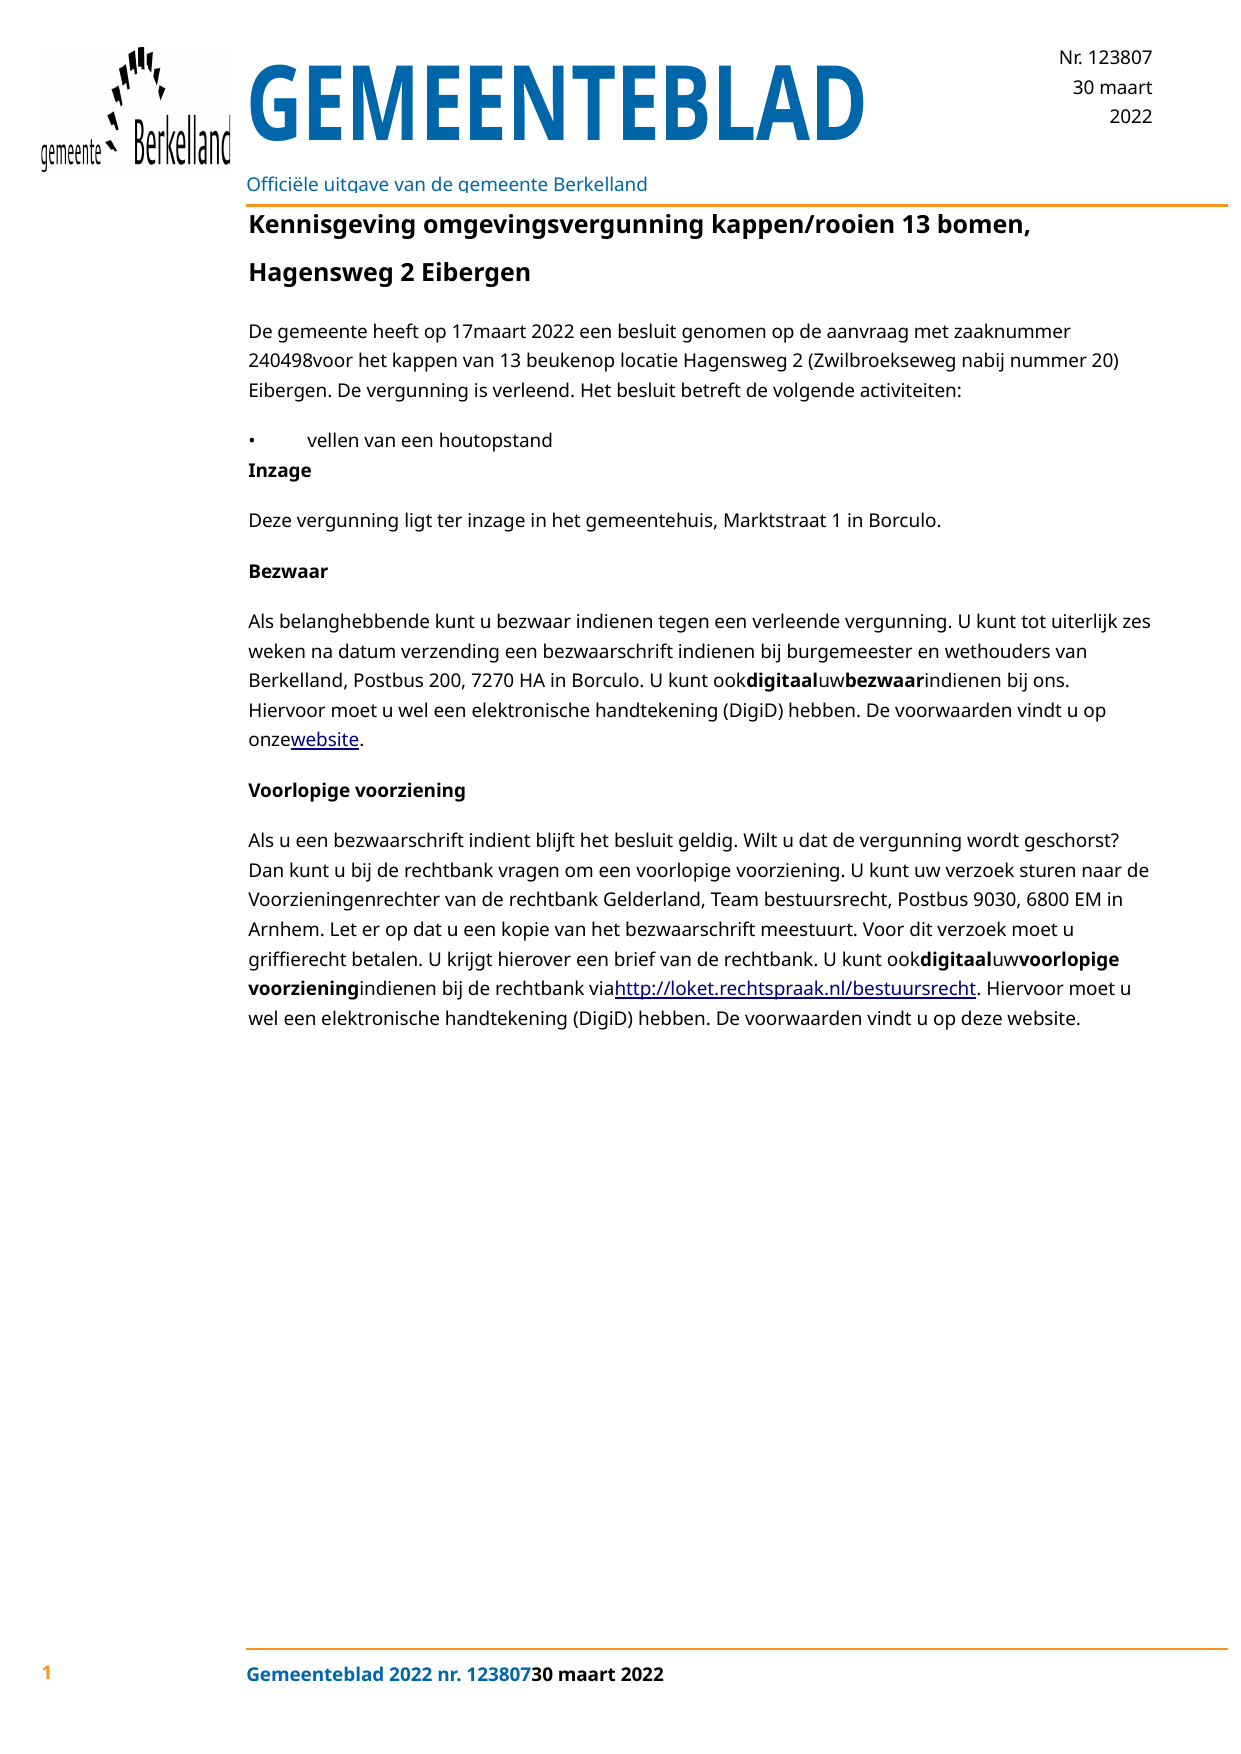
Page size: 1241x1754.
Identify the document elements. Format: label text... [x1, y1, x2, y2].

text Deze vergunning ligt ter inzage in het gemeentehuis, Marktstraat 1 in Borculo. [248, 507, 1152, 533]
picture [41, 47, 231, 172]
text Voorlopige voorziening [248, 777, 1152, 803]
list vellen van een houtopstand [248, 427, 1152, 453]
text De gemeente heeft op 17maart 2022 een besluit genomen op de aanvraag met zaaknummer 240498voor het kappen van 13 beukenop locatie Hagensweg 2 (Zwilbroekseweg nabij nummer 20) Eibergen. De vergunning is verleend. Het besluit betreft de volgende activiteiten: [248, 318, 1152, 403]
text Als belanghebbende kunt u bezwaar indienen tegen een verleende vergunning. U kunt tot uiterlijk zes weken na datum verzending een bezwaarschrift indienen bij burgemeester en wethouders van Berkelland, Postbus 200, 7270 HA in Borculo. U kunt ookdigitaaluwbezwaarindienen bij ons. Hiervoor moet u wel een elektronische handtekening (DigiD) hebben. De voorwaarden vindt u op onzewebsite. [248, 608, 1152, 752]
text Als u een bezwaarschrift indient blijft het besluit geldig. Wilt u dat de vergunning wordt geschorst? Dan kunt u bij de rechtbank vragen om een voorlopige voorziening. U kunt uw verzoek sturen naar de Voorzieningenrechter van de rechtbank Gelderland, Team bestuursrecht, Postbus 9030, 6800 EM in Arnhem. Let er op dat u een kopie van het bezwaarschrift meestuurt. Voor dit verzoek moet u griffierecht betalen. U krijgt hierover een brief van de rechtbank. U kunt ookdigitaaluwvoorlopige voorzieningindienen bij de rechtbank viahttp://loket.rechtspraak.nl/bestuursrecht. Hiervoor moet u wel een elektronische handtekening (DigiD) hebben. De voorwaarden vindt u op deze website. [248, 827, 1152, 1031]
text Inzage [248, 457, 1152, 483]
text Bezwaar [248, 558, 1152, 584]
text Kennisgeving omgevingsvergunning kappen/rooien 13 bomen, Hagensweg 2 Eibergen [248, 207, 1152, 288]
